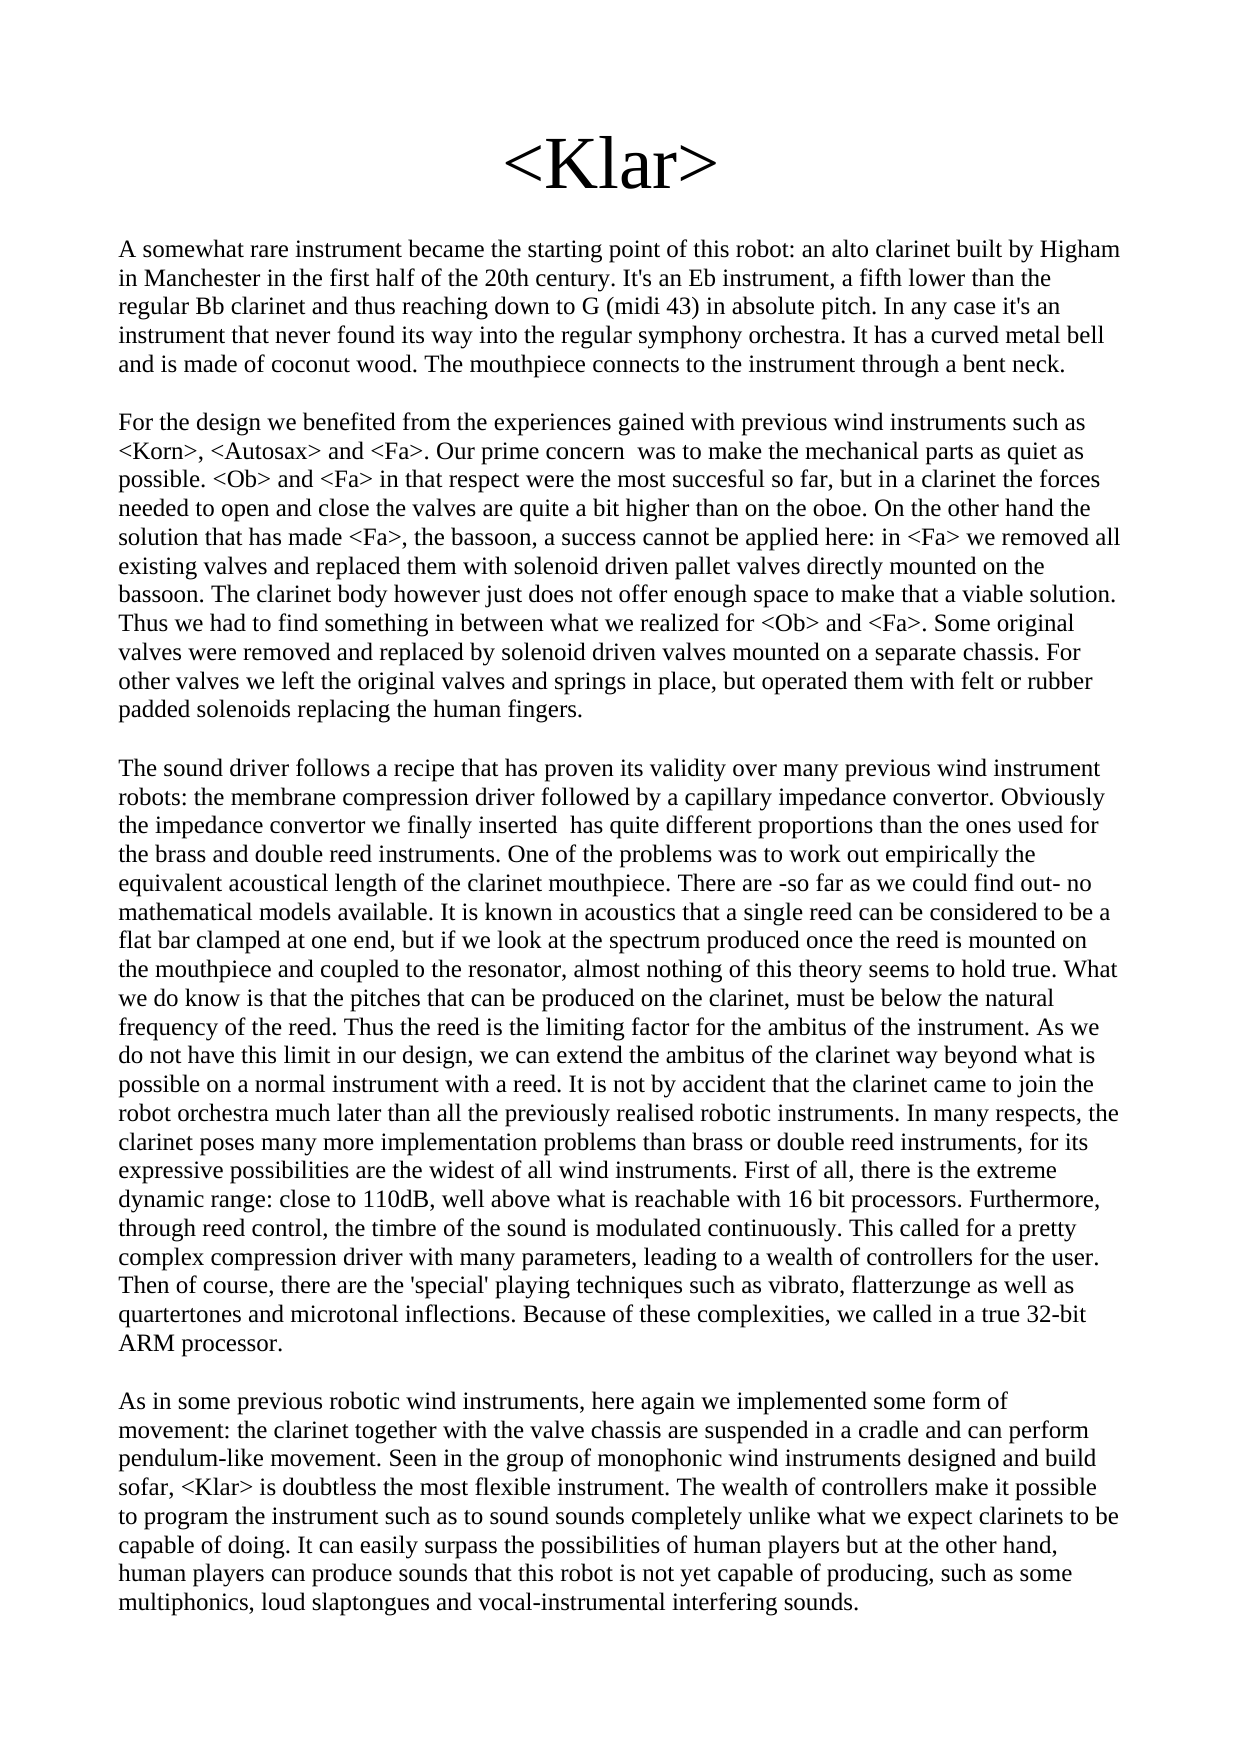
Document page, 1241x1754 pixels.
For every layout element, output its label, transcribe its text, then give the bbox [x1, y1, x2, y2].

text <Klar> [118, 118, 1122, 204]
text A somewhat rare instrument became the starting point of this robot: an alto clarinet built by Higham in Manchester in the first half of the 20th century. It's an Eb instrument, a fifth lower than the regular Bb clarinet and thus reaching down to G (midi 43) in absolute pitch. In any case it's an instrument that never found its way into the regular symphony orchestra. It has a curved metal bell and is made of coconut wood. The mouthpiece connects to the instrument through a bent neck. [118, 234, 1122, 378]
text For the design we benefited from the experiences gained with previous wind instruments such as <Korn>, <Autosax> and <Fa>. Our prime concern was to make the mechanical parts as quiet as possible. <Ob> and <Fa> in that respect were the most succesful so far, but in a clarinet the forces needed to open and close the valves are quite a bit higher than on the oboe. On the other hand the solution that has made <Fa>, the bassoon, a success cannot be applied here: in <Fa> we removed all existing valves and replaced them with solenoid driven pallet valves directly mounted on the bassoon. The clarinet body however just does not offer enough space to make that a viable solution. Thus we had to find something in between what we realized for <Ob> and <Fa>. Some original valves were removed and replaced by solenoid driven valves mounted on a separate chassis. For other valves we left the original valves and springs in place, but operated them with felt or rubber padded solenoids replacing the human fingers. [118, 407, 1122, 723]
text The sound driver follows a recipe that has proven its validity over many previous wind instrument robots: the membrane compression driver followed by a capillary impedance convertor. Obviously the impedance convertor we finally inserted has quite different proportions than the ones used for the brass and double reed instruments. One of the problems was to work out empirically the equivalent acoustical length of the clarinet mouthpiece. There are -so far as we could find out- no mathematical models available. It is known in acoustics that a single reed can be considered to be a flat bar clamped at one end, but if we look at the spectrum produced once the reed is mounted on the mouthpiece and coupled to the resonator, almost nothing of this theory seems to hold true. What we do know is that the pitches that can be produced on the clarinet, must be below the natural frequency of the reed. Thus the reed is the limiting factor for the ambitus of the instrument. As we do not have this limit in our design, we can extend the ambitus of the clarinet way beyond what is possible on a normal instrument with a reed. It is not by accident that the clarinet came to join the robot orchestra much later than all the previously realised robotic instruments. In many respects, the clarinet poses many more implementation problems than brass or double reed instruments, for its expressive possibilities are the widest of all wind instruments. First of all, there is the extreme dynamic range: close to 110dB, well above what is reachable with 16 bit processors. Furthermore, through reed control, the timbre of the sound is modulated continuously. This called for a pretty complex compression driver with many parameters, leading to a wealth of controllers for the user. Then of course, there are the 'special' playing techniques such as vibrato, flatterzunge as well as quartertones and microtonal inflections. Because of these complexities, we called in a true 32-bit ARM processor. [118, 753, 1122, 1357]
text As in some previous robotic wind instruments, here again we implemented some form of movement: the clarinet together with the valve chassis are suspended in a cradle and can perform pendulum-like movement. Seen in the group of monophonic wind instruments designed and build sofar, <Klar> is doubtless the most flexible instrument. The wealth of controllers make it possible to program the instrument such as to sound sounds completely unlike what we expect clarinets to be capable of doing. It can easily surpass the possibilities of human players but at the other hand, human players can produce sounds that this robot is not yet capable of producing, such as some multiphonics, loud slaptongues and vocal-instrumental interfering sounds. [118, 1386, 1122, 1616]
